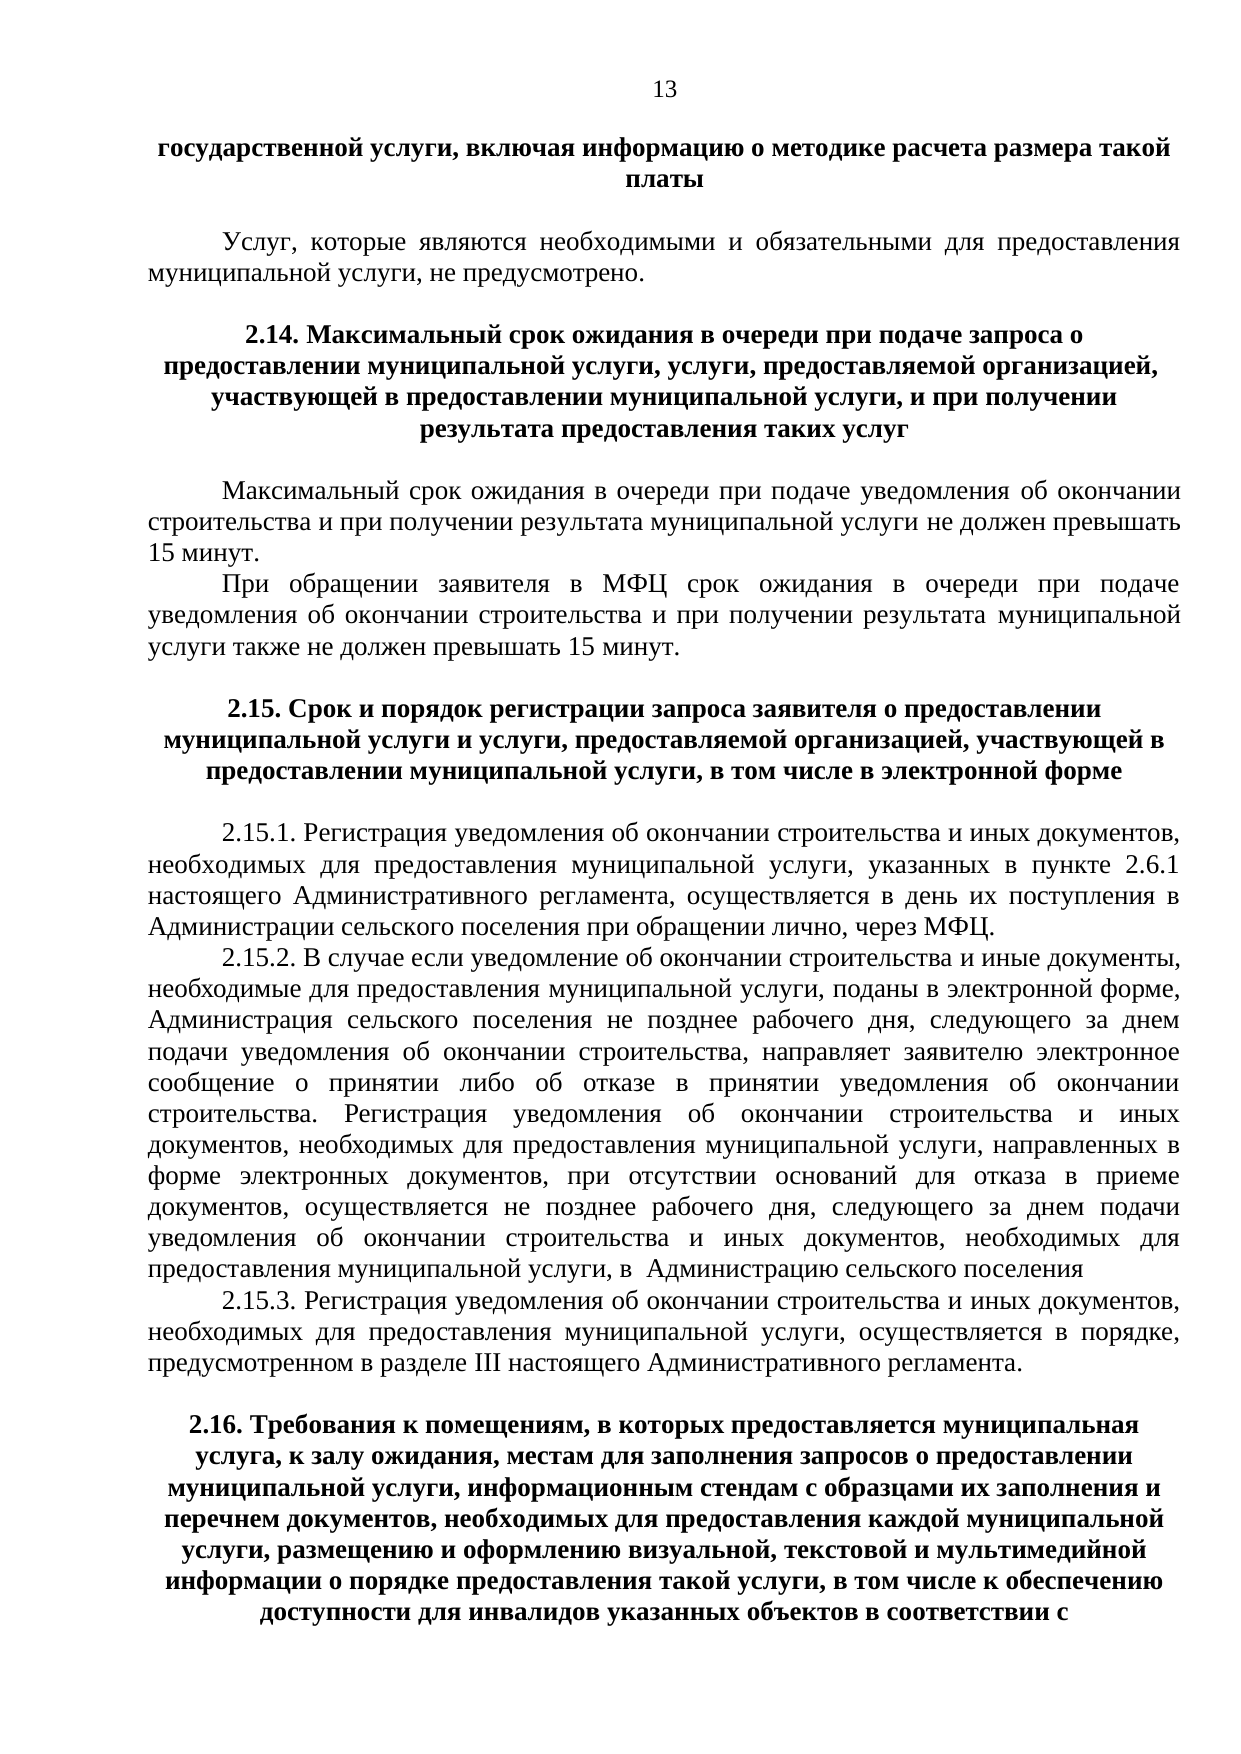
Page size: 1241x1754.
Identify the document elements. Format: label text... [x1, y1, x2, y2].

text 2.14. Максимальный срок ожидания в очереди при подаче запроса о предоставлении муниципальной услуги, услуги, предоставляемой организацией, участвующей в предоставлении муниципальной услуги, и при получении результата предоставления таких услуг [148, 318, 1181, 443]
text Услуг, которые являются необходимыми и обязательными для предоставления муниципальной услуги, не предусмотрено. [148, 225, 1181, 287]
text Максимальный срок ожидания в очереди при подаче уведомления об окончании строительства и при получении результата муниципальной услуги не должен превышать 15 минут. [148, 474, 1181, 567]
text государственной услуги, включая информацию о методике расчета размера такой платы [148, 131, 1181, 194]
text 2.16. Требования к помещениям, в которых предоставляется муниципальная услуга, к залу ожидания, местам для заполнения запросов о предоставлении муниципальной услуги, информационным стендам с образцами их заполнения и перечнем документов, необходимых для предоставления каждой муниципальной услуги, размещению и оформлению визуальной, текстовой и мультимедийной информации о порядке предоставления такой услуги, в том числе к обеспечению доступности для инвалидов указанных объектов в соответствии с [148, 1408, 1181, 1626]
text 2.15.2. В случае если уведомление об окончании строительства и иные документы, необходимые для предоставления муниципальной услуги, поданы в электронной форме, Администрация сельского поселения не позднее рабочего дня, следующего за днем подачи уведомления об окончании строительства, направляет заявителю электронное сообщение о принятии либо об отказе в принятии уведомления об окончании строительства. Регистрация уведомления об окончании строительства и иных документов, необходимых для предоставления муниципальной услуги, направленных в форме электронных документов, при отсутствии оснований для отказа в приеме документов, осуществляется не позднее рабочего дня, следующего за днем подачи уведомления об окончании строительства и иных документов, необходимых для предоставления муниципальной услуги, в Администрацию сельского поселения [148, 941, 1181, 1284]
text 2.15.3. Регистрация уведомления об окончании строительства и иных документов, необходимых для предоставления муниципальной услуги, осуществляется в порядке, предусмотренном в разделе III настоящего Административного регламента. [148, 1284, 1181, 1377]
text 2.15.1. Регистрация уведомления об окончании строительства и иных документов, необходимых для предоставления муниципальной услуги, указанных в пункте 2.6.1 настоящего Административного регламента, осуществляется в день их поступления в Администрации сельского поселения при обращении лично, через МФЦ. [148, 817, 1181, 941]
text При обращении заявителя в МФЦ срок ожидания в очереди при подаче уведомления об окончании строительства и при получении результата муниципальной услуги также не должен превышать 15 минут. [148, 567, 1181, 661]
text 2.15. Срок и порядок регистрации запроса заявителя о предоставлении муниципальной услуги и услуги, предоставляемой организацией, участвующей в предоставлении муниципальной услуги, в том числе в электронной форме [148, 692, 1181, 785]
